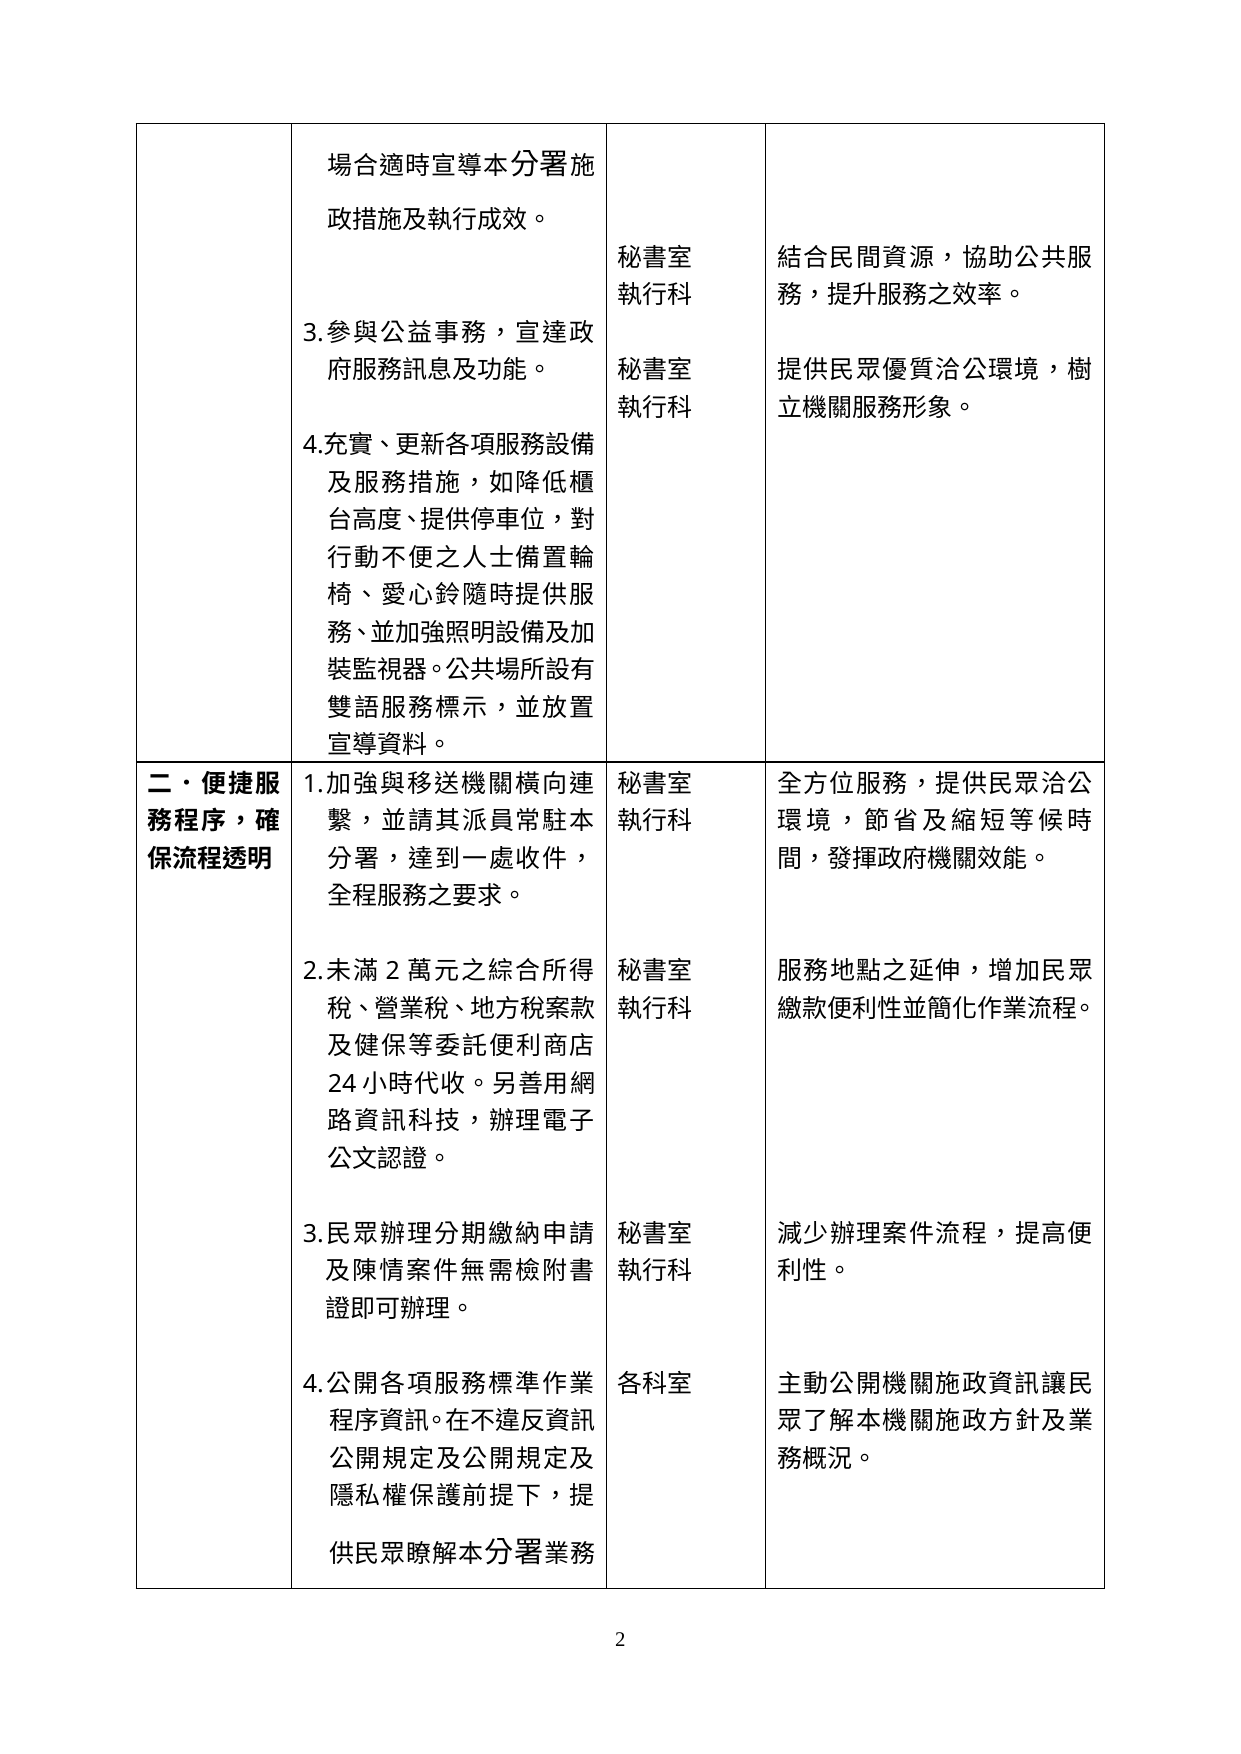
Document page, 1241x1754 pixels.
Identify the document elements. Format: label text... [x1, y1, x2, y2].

table_cell 結合民間資源，協助公共服務，提升服務之效率。 提供民眾優質洽公環境，樹立機關服務形象。 [766, 124, 1104, 761]
table_cell 二．便捷服務程序，確保流程透明 [137, 763, 291, 1587]
table_cell 秘書室 執行科 秘書室 執行科 [607, 124, 765, 761]
table_cell 1.加強與移送機關橫向連繫，並請其派員常駐本分署，達到一處收件，全程服務之要求。 2.未滿2萬元之綜合所得稅、營業稅、地方稅案款及健保等委託便利商店24小時代收。另善用網路資訊科技，辦理電子公文認證。 3.民眾辦理分期繳納申請及陳情案件無需檢附書證即可辦理。 4.公開各項服務標準作業程序資訊。在不違反資訊公開規定及公開規定及隱私權保護前提下，提供民眾瞭解本分署業務 [292, 763, 606, 1587]
table_cell 全方位服務，提供民眾洽公環境，節省及縮短等候時間，發揮政府機關效能。 服務地點之延伸，增加民眾繳款便利性並簡化作業流程。 減少辦理案件流程，提高便利性。 主動公開機關施政資訊讓民眾了解本機關施政方針及業務概況。 [766, 763, 1104, 1587]
table_cell [137, 124, 291, 761]
table_cell 場合適時宣導本分署施政措施及執行成效。 3.參與公益事務，宣達政府服務訊息及功能。 4.充實、更新各項服務設備及服務措施，如降低櫃台高度、提供停車位，對行動不便之人士備置輪椅、愛心鈴隨時提供服務、並加強照明設備及加裝監視器。公共場所設有雙語服務標示，並放置宣導資料。 [292, 124, 606, 761]
table_cell 秘書室 執行科 秘書室 執行科 秘書室 執行科 各科室 [607, 763, 765, 1587]
